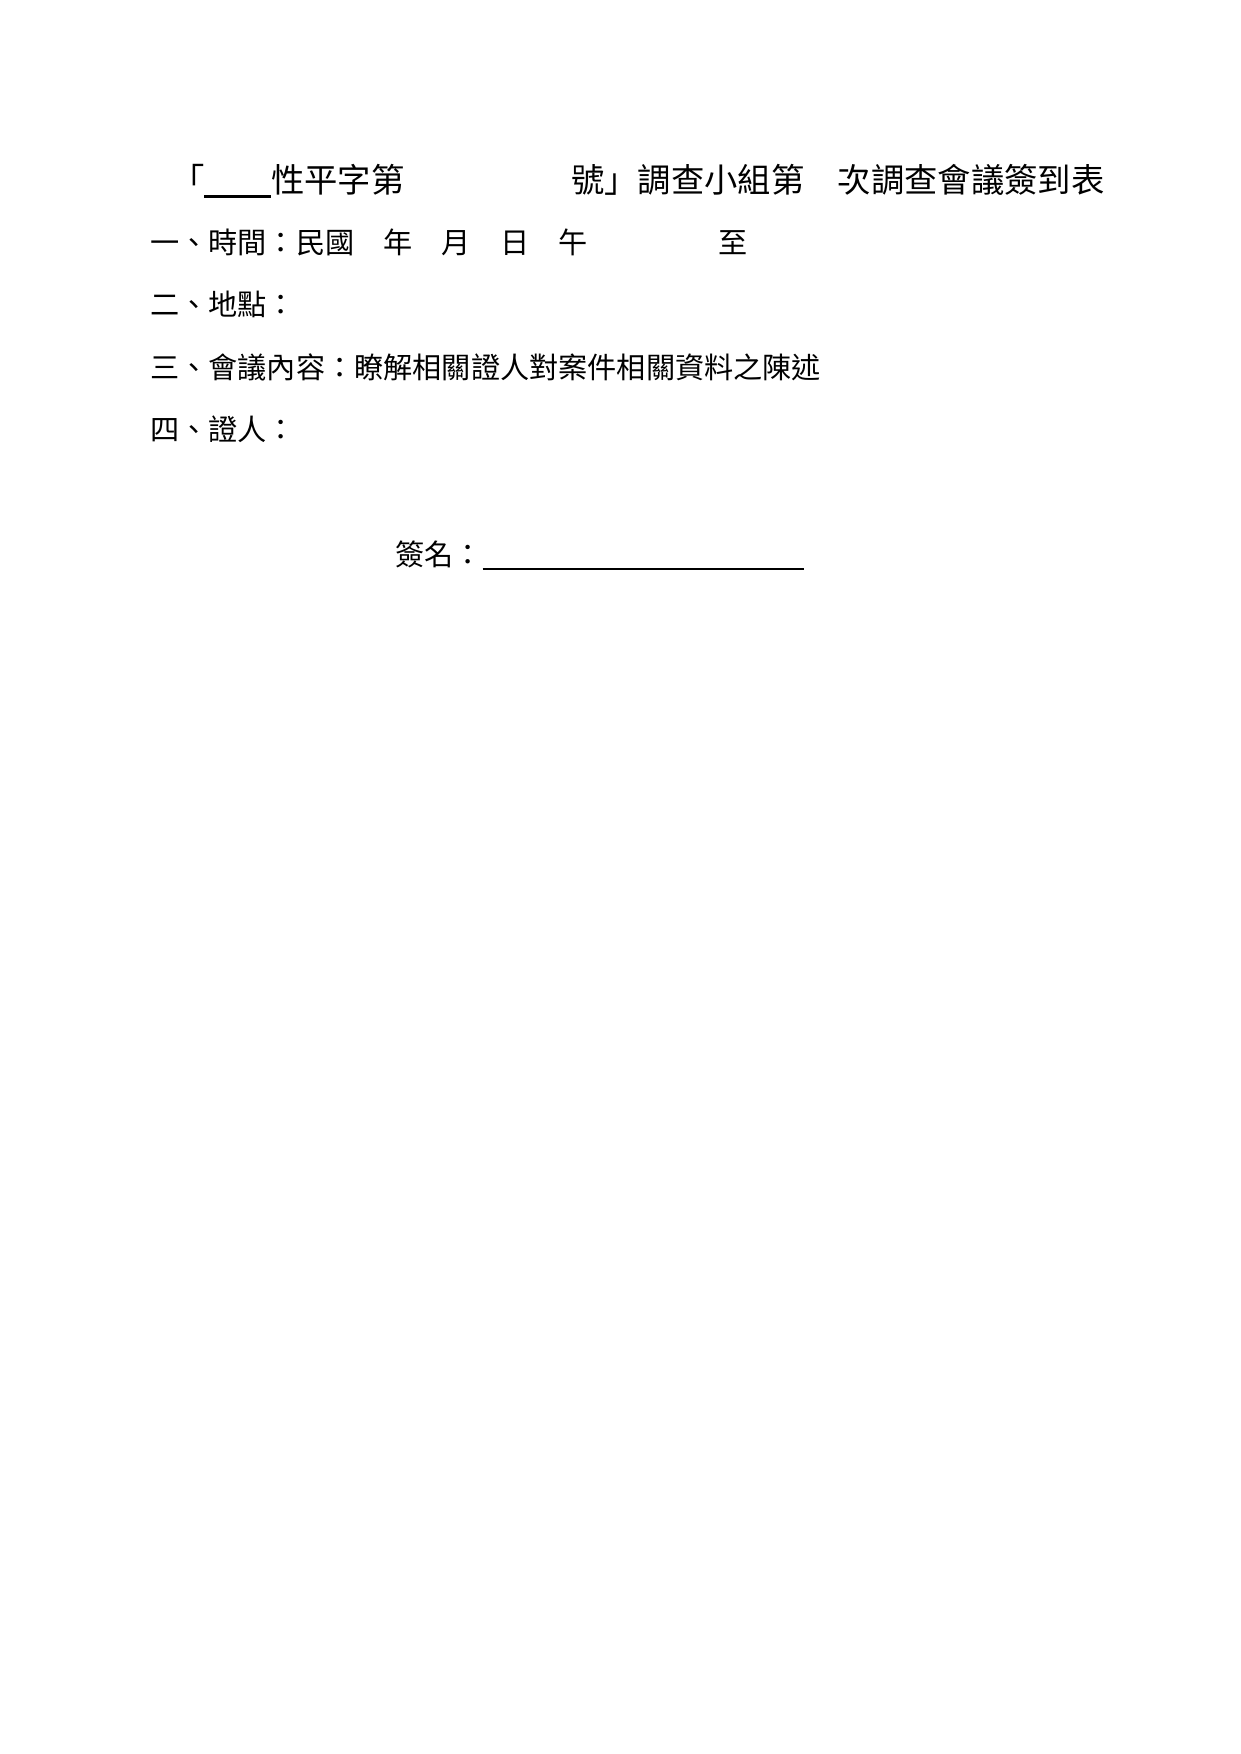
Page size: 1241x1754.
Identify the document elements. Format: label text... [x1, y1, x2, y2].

text 簽名： [150, 511, 1125, 574]
text 二、地點： [150, 261, 1125, 324]
text 四、證人： [150, 386, 1125, 449]
text 「 性平字第 號」調查小組第 次調查會議簽到表 [150, 136, 1125, 199]
text 三、會議內容：瞭解相關證人對案件相關資料之陳述 [150, 324, 1125, 386]
text 一、時間：民國 年 月 日 午 至 [150, 199, 1125, 261]
